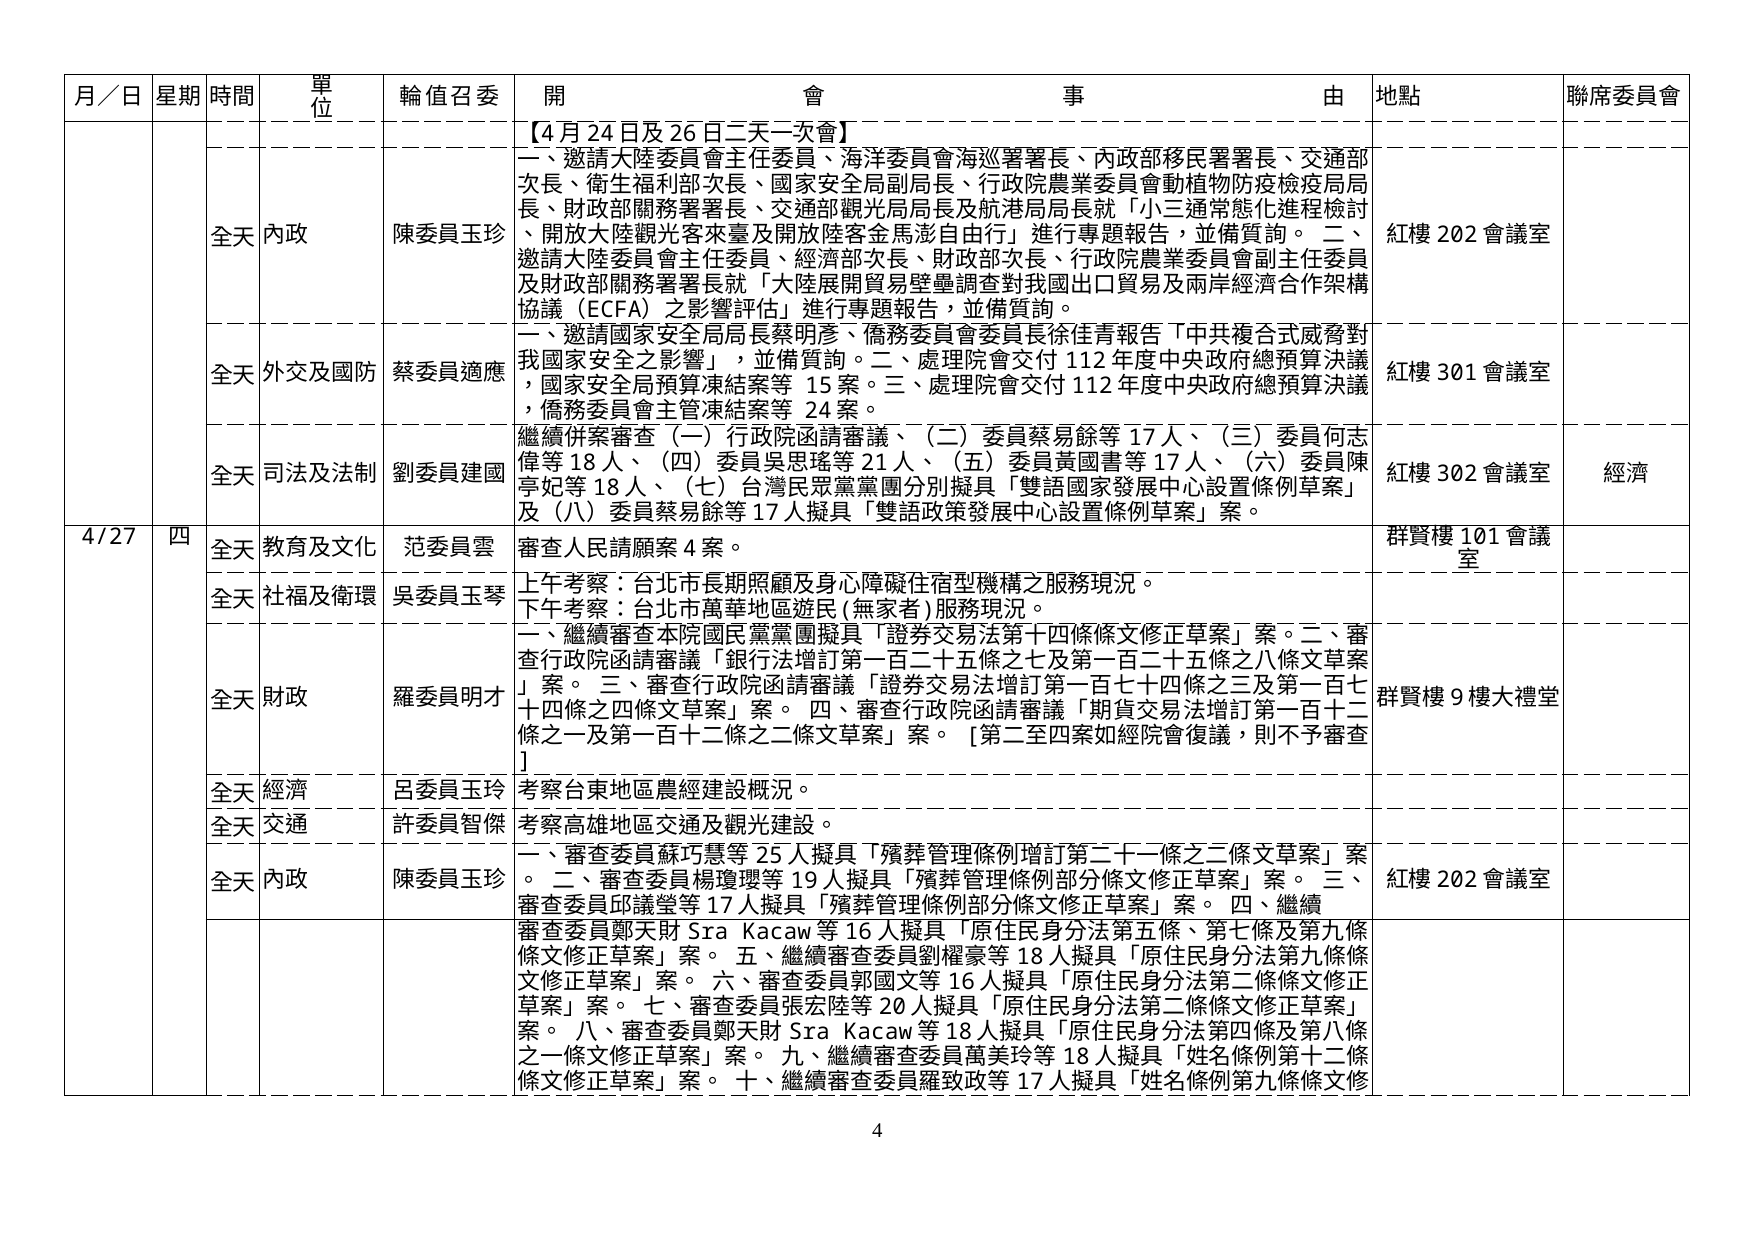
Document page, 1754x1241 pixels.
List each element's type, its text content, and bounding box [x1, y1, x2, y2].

table_header 月／日 [65, 75, 152, 121]
table_cell [384, 920, 514, 1094]
table_cell [1373, 121, 1563, 147]
table_cell 紅樓202會議室 [1373, 147, 1563, 323]
table_cell 許委員智傑 [384, 808, 514, 842]
table_cell 紅樓302會議室 [1373, 424, 1563, 525]
table_cell [153, 122, 206, 525]
table_cell [1564, 121, 1689, 147]
table_cell [1564, 774, 1689, 808]
table_cell 內政 [260, 147, 383, 323]
table_header 星期 [153, 75, 206, 121]
table_header 聯席委員會 [1564, 75, 1689, 121]
table_cell 全天 [207, 323, 259, 424]
table_cell 交通 [260, 808, 383, 842]
table_cell 四 [153, 526, 206, 1094]
table_cell 全天 [207, 774, 259, 808]
table_cell [1564, 808, 1689, 842]
table_cell 全天 [207, 424, 259, 525]
table_cell 全天 [207, 623, 259, 774]
table_header 單 位 [260, 75, 383, 121]
table_cell 蔡委員適應 [384, 323, 514, 424]
table_cell [1564, 920, 1689, 1094]
table_cell 全天 [207, 843, 259, 918]
table_cell [65, 122, 152, 525]
table_cell 陳委員玉珍 [384, 843, 514, 918]
table_cell 范委員雲 [384, 526, 514, 572]
table_cell 一、邀請國家安全局局長蔡明彥、僑務委員會委員長徐佳青報告「中共複合式威脅對我國家安全之影響」，並備質詢。二、處理院會交付112年度中央政府總預算決議，國家安全局預算凍結案等 15案。三、處理院會交付112年度中央政府總預算決議，僑務委員會主管凍結案等 24案。 [515, 323, 1372, 424]
table_cell 陳委員玉珍 [384, 147, 514, 323]
table_cell [1373, 808, 1563, 842]
table_cell 一、審查委員蘇巧慧等25人擬具「殯葬管理條例增訂第二十一條之二條文草案」案。 二、審查委員楊瓊瓔等19人擬具「殯葬管理條例部分條文修正草案」案。 三、審查委員邱議瑩等17人擬具「殯葬管理條例部分條文修正草案」案。 四、繼續 [515, 843, 1372, 918]
table_cell 4/27 [65, 526, 152, 1094]
table_cell [1564, 323, 1689, 424]
table_cell 司法及法制 [260, 424, 383, 525]
table_header 地點 [1373, 75, 1563, 121]
table_cell 經濟 [1564, 424, 1689, 525]
table_cell [260, 920, 383, 1094]
table_cell 全天 [207, 526, 259, 572]
table_cell [384, 121, 514, 147]
table_cell 一、繼續審查本院國民黨黨團擬具「證券交易法第十四條條文修正草案」案。二、審查行政院函請審議「銀行法增訂第一百二十五條之七及第一百二十五條之八條文草案」案。 三、審查行政院函請審議「證券交易法增訂第一百七十四條之三及第一百七十四條之四條文草案」案。 四、審查行政院函請審議「期貨交易法增訂第一百十二條之一及第一百十二條之二條文草案」案。 [第二至四案如經院會復議，則不予審查] [515, 623, 1372, 774]
table_cell 上午考察：台北市長期照顧及身心障礙住宿型機構之服務現況。 下午考察：台北市萬華地區遊民(無家者)服務現況。 [515, 572, 1372, 623]
table_cell [1564, 526, 1689, 572]
table_cell 群賢樓101會議室 [1373, 526, 1563, 572]
table_cell 一、邀請大陸委員會主任委員、海洋委員會海巡署署長、內政部移民署署長、交通部次長、衛生福利部次長、國家安全局副局長、行政院農業委員會動植物防疫檢疫局局長、財政部關務署署長、交通部觀光局局長及航港局局長就「小三通常態化進程檢討、開放大陸觀光客來臺及開放陸客金馬澎自由行」進行專題報告，並備質詢。 二、邀請大陸委員會主任委員、經濟部次長、財政部次長、行政院農業委員會副主任委員及財政部關務署署長就「大陸展開貿易壁壘調查對我國出口貿易及兩岸經濟合作架構協議（ECFA）之影響評估」進行專題報告，並備質詢。 [515, 147, 1372, 323]
table_cell [1564, 572, 1689, 623]
table_cell 吳委員玉琴 [384, 572, 514, 623]
table_cell [1564, 147, 1689, 323]
table_cell 全天 [207, 808, 259, 842]
table_cell 考察高雄地區交通及觀光建設。 [515, 808, 1372, 842]
table_cell 全天 [207, 147, 259, 323]
table_header 開會事由 [515, 75, 1372, 121]
table_cell 審查委員鄭天財Sra Kacaw等16人擬具「原住民身分法第五條、第七條及第九條條文修正草案」案。 五、繼續審查委員劉櫂豪等18人擬具「原住民身分法第九條條文修正草案」案。 六、審查委員郭國文等16人擬具「原住民身分法第二條條文修正草案」案。 七、審查委員張宏陸等20人擬具「原住民身分法第二條條文修正草案」案。 八、審查委員鄭天財Sra Kacaw等18人擬具「原住民身分法第四條及第八條之一條文修正草案」案。 九、繼續審查委員萬美玲等18人擬具「姓名條例第十二條條文修正草案」案。 十、繼續審查委員羅致政等17人擬具「姓名條例第九條條文修 [515, 920, 1372, 1094]
table_cell 經濟 [260, 774, 383, 808]
table_cell [207, 920, 259, 1094]
table_cell 全天 [207, 572, 259, 623]
table_cell 繼續併案審查（一）行政院函請審議、（二）委員蔡易餘等17人、（三）委員何志偉等18人、（四）委員吳思瑤等21人、（五）委員黃國書等17人、（六）委員陳亭妃等18人、（七）台灣民眾黨黨團分別擬具「雙語國家發展中心設置條例草案」及（八）委員蔡易餘等17人擬具「雙語政策發展中心設置條例草案」案。 [515, 424, 1372, 525]
table_cell 考察台東地區農經建設概況。 [515, 774, 1372, 808]
table_cell [260, 121, 383, 147]
table_cell 呂委員玉玲 [384, 774, 514, 808]
table_cell 紅樓301會議室 [1373, 323, 1563, 424]
table_cell 紅樓202會議室 [1373, 843, 1563, 918]
table_cell [1564, 623, 1689, 774]
table_cell 教育及文化 [260, 526, 383, 572]
table_cell [1564, 843, 1689, 918]
table_cell 【4月24日及26日二天一次會】 [515, 121, 1372, 147]
table_cell [1373, 920, 1563, 1094]
table_cell 外交及國防 [260, 323, 383, 424]
table_cell 內政 [260, 843, 383, 918]
table_header 時間 [207, 75, 259, 121]
table_cell 羅委員明才 [384, 623, 514, 774]
table_cell 審查人民請願案4案。 [515, 526, 1372, 572]
table_header 輪值召委 [384, 75, 514, 121]
table_cell 財政 [260, 623, 383, 774]
table_cell 群賢樓9樓大禮堂 [1373, 623, 1563, 774]
table_cell [1373, 572, 1563, 623]
table_cell [1373, 774, 1563, 808]
table_cell [207, 121, 259, 147]
table_cell 劉委員建國 [384, 424, 514, 525]
table_cell 社福及衛環 [260, 572, 383, 623]
